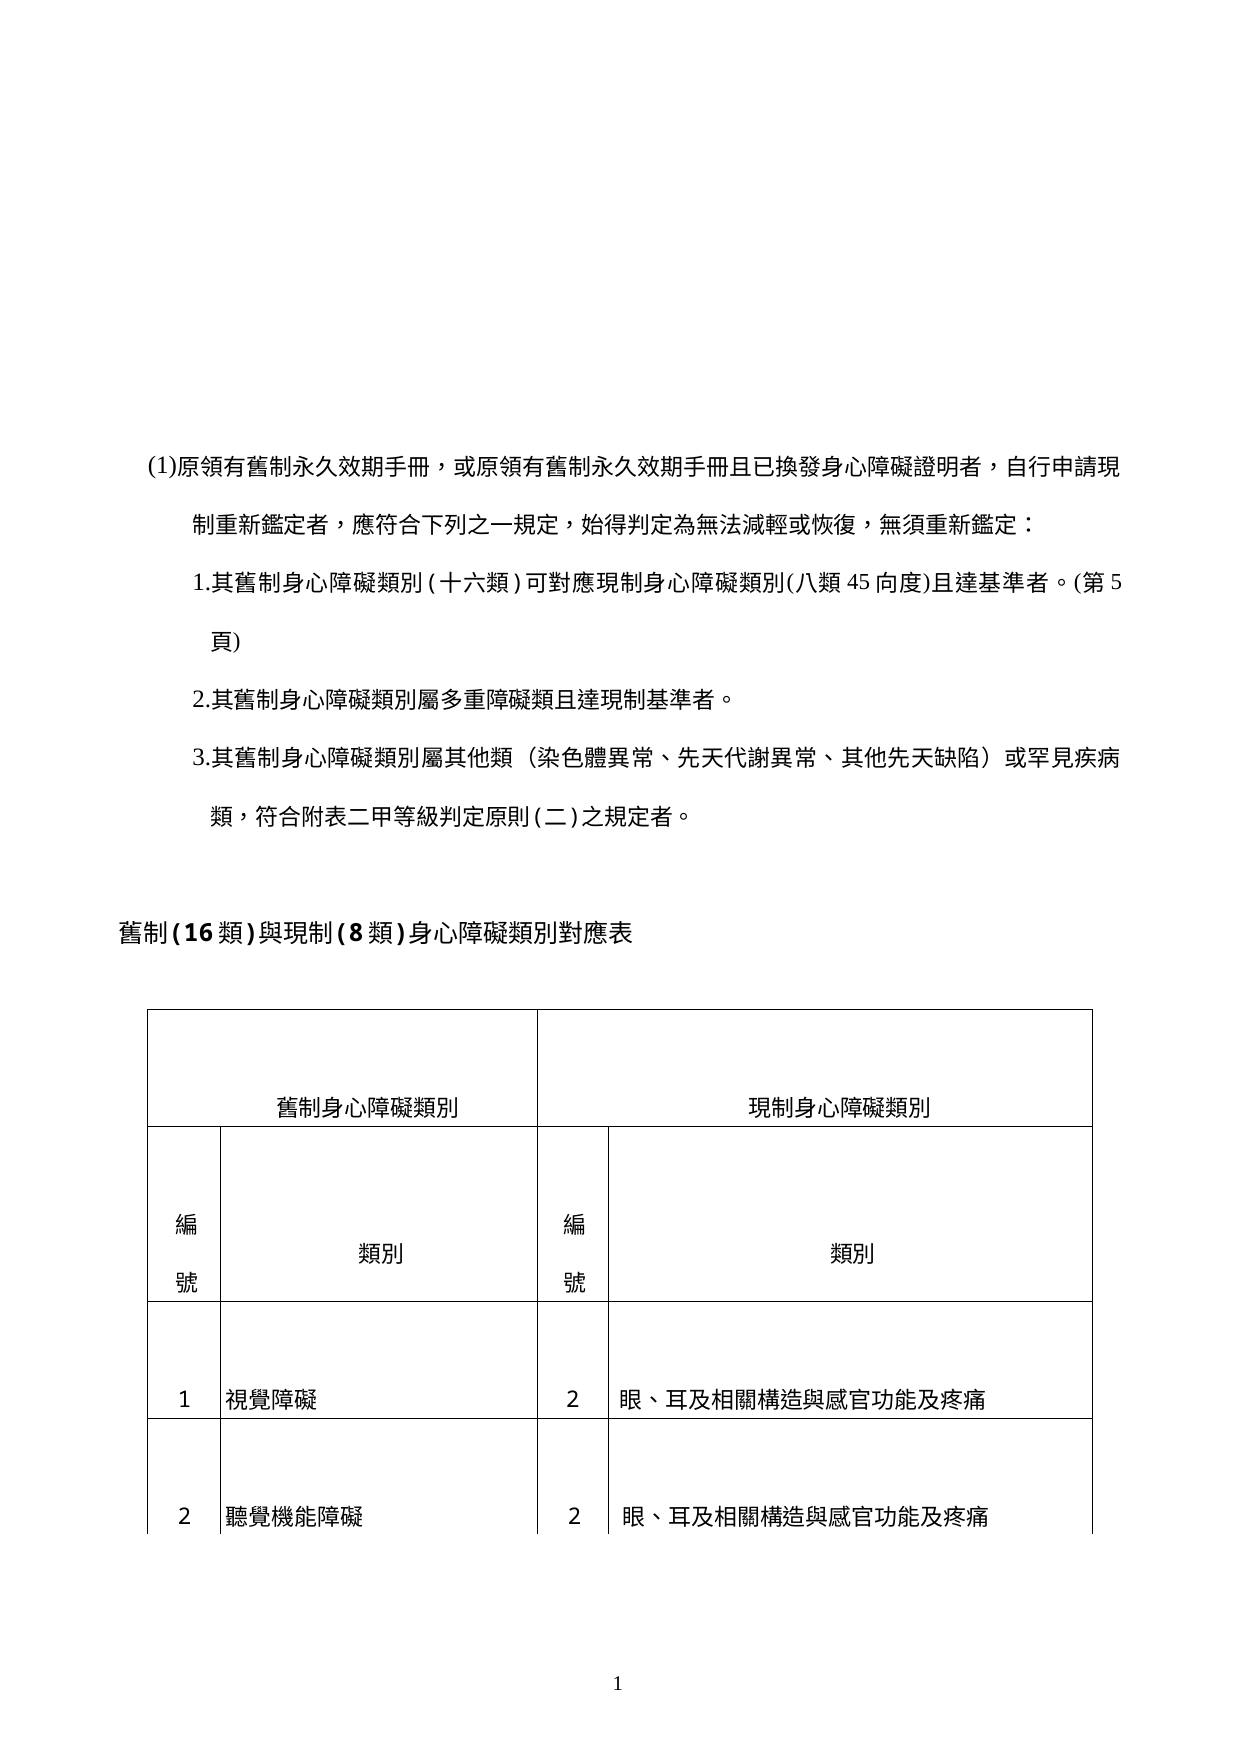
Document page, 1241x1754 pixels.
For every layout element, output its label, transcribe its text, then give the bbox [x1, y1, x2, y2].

list 原領有舊制永久效期手冊，或原領有舊制永久效期手冊且已換發身心障礙證明者，自行申請現制重新鑑定者，應符合下列之一規定，始得判定為無法減輕或恢復，無須重新鑑定： [103, 426, 1122, 542]
table_cell 編號 [148, 1127, 220, 1301]
table_cell 編號 [538, 1127, 608, 1301]
text 舊制(16類)與現制(8類)身心障礙類別對應表 [118, 892, 1092, 951]
table_cell 類別 [221, 1127, 537, 1301]
table_cell 眼、耳及相關構造與感官功能及疼痛 [609, 1419, 1092, 1534]
table_cell 聽覺機能障礙 [221, 1419, 537, 1534]
list 其舊制身心障礙類別屬多重障礙類且達現制基準者。 [130, 659, 1122, 717]
table_cell 1 [148, 1302, 220, 1417]
table_cell 視覺障礙 [221, 1302, 537, 1417]
table_header 現制身心障礙類別 [538, 1010, 1092, 1126]
table_cell 2 [538, 1302, 608, 1417]
table_cell 2 [148, 1419, 220, 1534]
table_cell 類別 [609, 1127, 1092, 1301]
list 其舊制身心障礙類別屬其他類（染色體異常、先天代謝異常、其他先天缺陷）或罕見疾病類，符合附表二甲等級判定原則(二)之規定者。 [130, 717, 1122, 834]
table_header 舊制身心障礙類別 [148, 1010, 537, 1126]
table_cell 2 [538, 1419, 608, 1534]
table_cell 眼、耳及相關構造與感官功能及疼痛 [609, 1302, 1092, 1417]
list 其舊制身心障礙類別(十六類)可對應現制身心障礙類別(八類45向度)且達基準者。(第5頁) [130, 542, 1122, 659]
